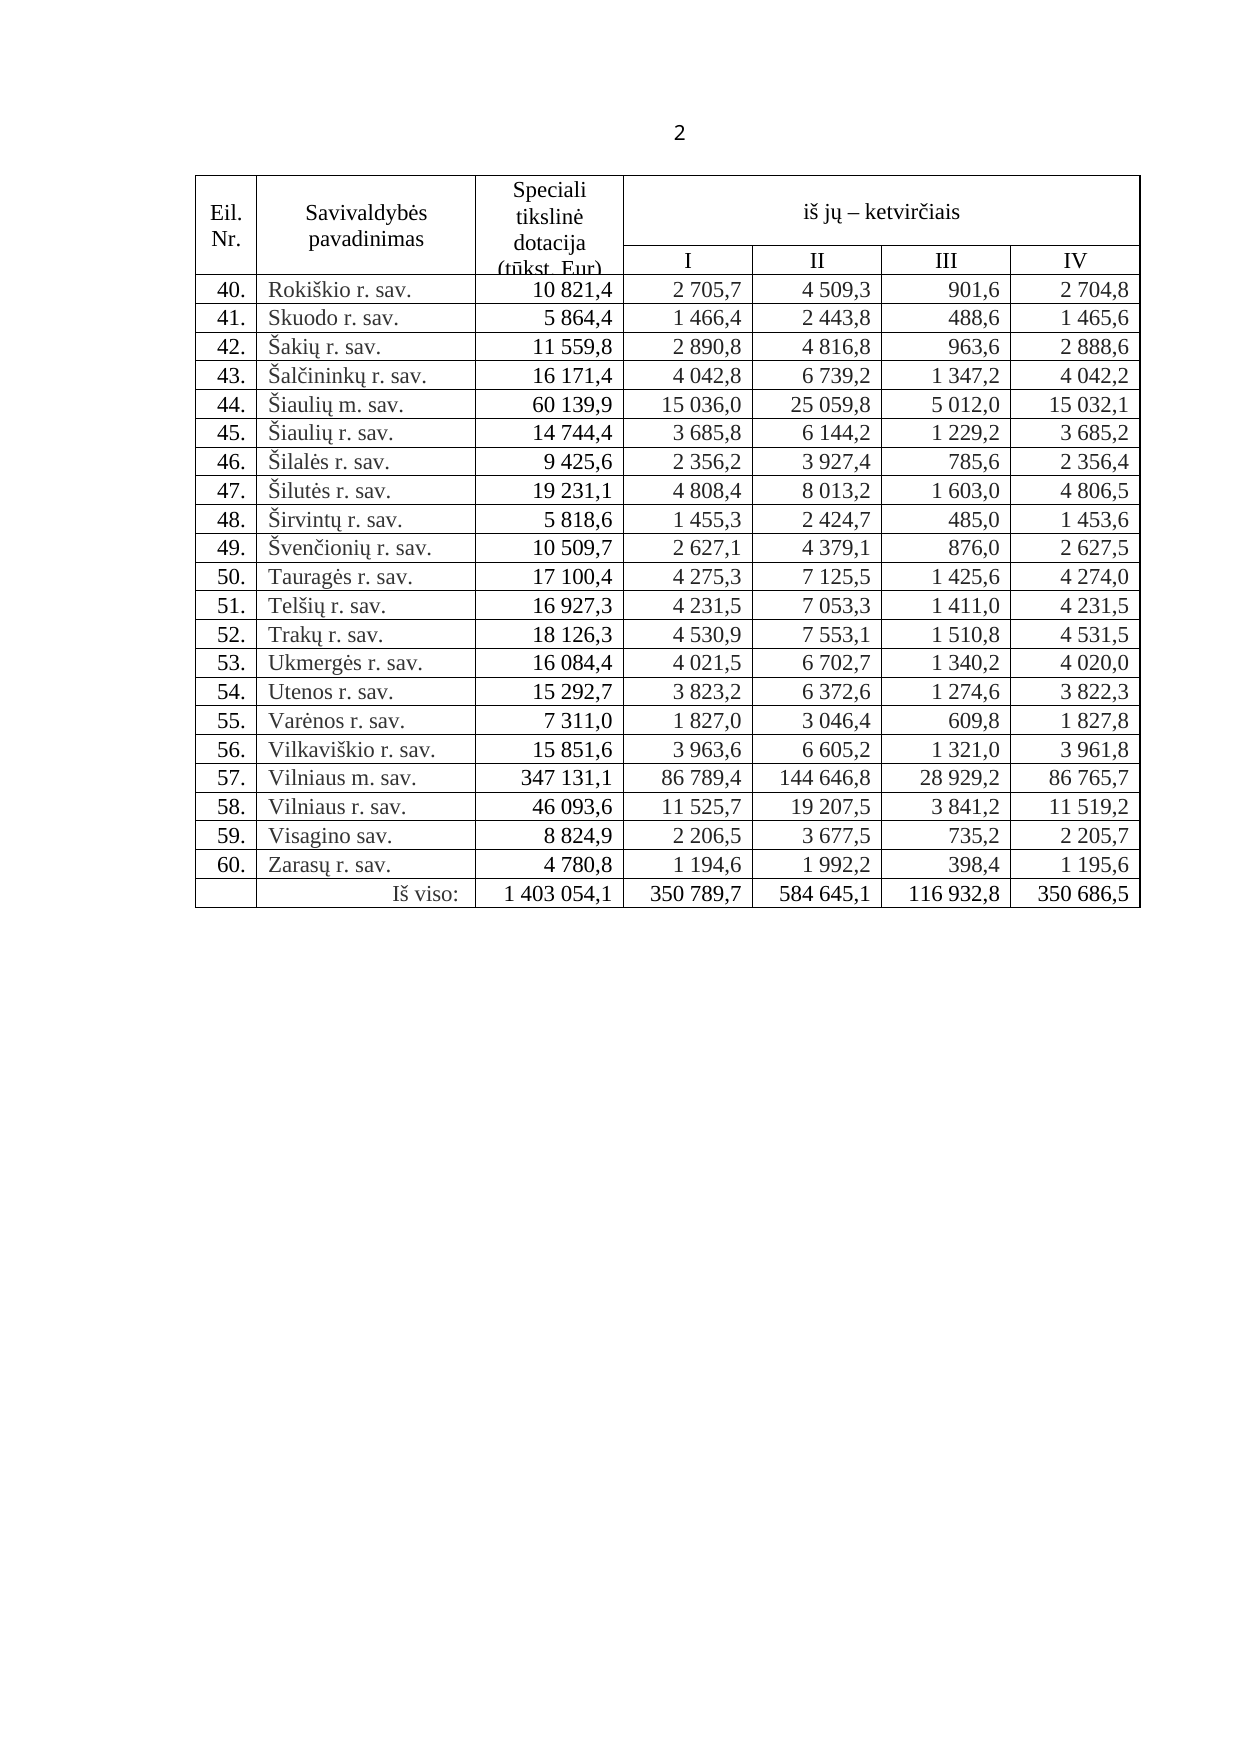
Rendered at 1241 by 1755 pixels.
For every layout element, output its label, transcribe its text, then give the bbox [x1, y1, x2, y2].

table_cell 485,0 [882, 505, 1010, 533]
table_cell 7 125,5 [753, 563, 881, 590]
table_cell Šilalės r. sav. [257, 448, 475, 475]
table_cell Rokiškio r. sav. [257, 275, 475, 303]
table_cell 3 685,2 [1011, 419, 1139, 447]
table_cell Telšių r. sav. [257, 591, 475, 619]
table_cell [1141, 705, 1163, 734]
table_cell 44. [196, 390, 256, 418]
table_cell 4 020,0 [1011, 649, 1139, 677]
table_cell 2 627,1 [624, 534, 752, 562]
table_cell 1 455,3 [624, 505, 752, 533]
table_cell 7 553,1 [753, 620, 881, 648]
table_cell Šalčininkų r. sav. [257, 361, 475, 389]
table_cell 2 356,2 [624, 448, 752, 475]
table_cell 46. [196, 448, 256, 475]
table_cell 4 816,8 [753, 333, 881, 360]
table_cell Vilniaus m. sav. [257, 764, 475, 792]
table_cell [1141, 274, 1163, 303]
table_cell IV [1011, 246, 1139, 274]
table_cell Skuodo r. sav. [257, 304, 475, 332]
table_cell 609,8 [882, 706, 1010, 734]
table_cell 41. [196, 304, 256, 332]
table_cell 42. [196, 333, 256, 360]
table_cell [1141, 504, 1163, 533]
table_cell Šiaulių r. sav. [257, 419, 475, 447]
table_cell [1141, 677, 1163, 705]
table_cell 3 927,4 [753, 448, 881, 475]
table_cell 3 963,6 [624, 735, 752, 763]
table_cell 4 780,8 [476, 850, 623, 878]
table_cell 1 274,6 [882, 678, 1010, 705]
table_cell [1141, 878, 1163, 907]
table_cell 4 531,5 [1011, 620, 1139, 648]
table_cell [1141, 849, 1163, 878]
table_cell 488,6 [882, 304, 1010, 332]
table_cell 963,6 [882, 333, 1010, 360]
table_cell 1 466,4 [624, 304, 752, 332]
table_cell 144 646,8 [753, 764, 881, 792]
table_cell 55. [196, 706, 256, 734]
table_cell 2 206,5 [624, 821, 752, 849]
table_cell 2 705,7 [624, 275, 752, 303]
table_cell 15 032,1 [1011, 390, 1139, 418]
table_cell 2 890,8 [624, 333, 752, 360]
table_cell 1 425,6 [882, 563, 1010, 590]
table_cell 4 530,9 [624, 620, 752, 648]
table_cell 11 525,7 [624, 793, 752, 820]
table_cell 4 806,5 [1011, 476, 1139, 504]
table_cell 1 992,2 [753, 850, 881, 878]
table_cell 1 603,0 [882, 476, 1010, 504]
table_cell 6 739,2 [753, 361, 881, 389]
table_cell 16 171,4 [476, 361, 623, 389]
table_cell I [624, 246, 752, 274]
table_cell 398,4 [882, 850, 1010, 878]
table_cell 3 823,2 [624, 678, 752, 705]
table_cell 1 827,8 [1011, 706, 1139, 734]
table_cell 53. [196, 649, 256, 677]
table_cell 60. [196, 850, 256, 878]
table_cell 2 704,8 [1011, 275, 1139, 303]
table_cell 28 929,2 [882, 764, 1010, 792]
table_header Eil. Nr. [196, 176, 256, 274]
table_header Savivaldybės pavadinimas [257, 176, 475, 274]
table_cell 57. [196, 764, 256, 792]
table_cell 2 627,5 [1011, 534, 1139, 562]
table_cell 49. [196, 534, 256, 562]
table_cell 60 139,9 [476, 390, 623, 418]
table_cell 16 084,4 [476, 649, 623, 677]
table_cell 3 046,4 [753, 706, 881, 734]
table_cell [1141, 389, 1163, 418]
table_cell Varėnos r. sav. [257, 706, 475, 734]
table_cell 785,6 [882, 448, 1010, 475]
table_cell [1141, 763, 1163, 792]
table_cell [196, 879, 256, 907]
table_cell 1 340,2 [882, 649, 1010, 677]
table_cell 11 519,2 [1011, 793, 1139, 820]
table_cell 10 509,7 [476, 534, 623, 562]
table_cell 1 453,6 [1011, 505, 1139, 533]
table_cell 1 347,2 [882, 361, 1010, 389]
table_cell 735,2 [882, 821, 1010, 849]
table_header Speciali tikslinė dotacija (tūkst. Eur) [476, 176, 623, 274]
table_cell 8 824,9 [476, 821, 623, 849]
table_cell Širvintų r. sav. [257, 505, 475, 533]
table_cell 46 093,6 [476, 793, 623, 820]
table_cell 5 818,6 [476, 505, 623, 533]
table_cell 6 372,6 [753, 678, 881, 705]
table_cell 6 144,2 [753, 419, 881, 447]
table_cell 1 403 054,1 [476, 879, 623, 907]
table_cell 901,6 [882, 275, 1010, 303]
table_cell 5 864,4 [476, 304, 623, 332]
table_cell 7 053,3 [753, 591, 881, 619]
table_cell 19 231,1 [476, 476, 623, 504]
table_cell Šilutės r. sav. [257, 476, 475, 504]
table_cell 4 042,2 [1011, 361, 1139, 389]
table_cell 1 827,0 [624, 706, 752, 734]
table_cell [1141, 332, 1163, 360]
table_cell [1141, 590, 1163, 619]
table_cell Iš viso: [257, 879, 475, 907]
table_cell [1141, 734, 1163, 763]
table_cell 15 292,7 [476, 678, 623, 705]
table_cell 4 021,5 [624, 649, 752, 677]
table_cell 10 821,4 [476, 275, 623, 303]
table_cell 3 822,3 [1011, 678, 1139, 705]
table_cell 1 510,8 [882, 620, 1010, 648]
table_cell 347 131,1 [476, 764, 623, 792]
table_cell 15 851,6 [476, 735, 623, 763]
table_header iš jų – ketvirčiais [624, 176, 1139, 245]
table_cell 1 194,6 [624, 850, 752, 878]
table_cell 16 927,3 [476, 591, 623, 619]
table_cell 8 013,2 [753, 476, 881, 504]
table_cell 43. [196, 361, 256, 389]
table_cell 17 100,4 [476, 563, 623, 590]
table_cell 2 424,7 [753, 505, 881, 533]
table_cell 4 379,1 [753, 534, 881, 562]
table_cell [1141, 475, 1163, 504]
table_cell 19 207,5 [753, 793, 881, 820]
table_cell 86 789,4 [624, 764, 752, 792]
table_cell 48. [196, 505, 256, 533]
table_cell [1141, 648, 1163, 677]
table_cell Tauragės r. sav. [257, 563, 475, 590]
table_cell 2 888,6 [1011, 333, 1139, 360]
table_cell 350 686,5 [1011, 879, 1139, 907]
table_cell 2 443,8 [753, 304, 881, 332]
table_cell 3 841,2 [882, 793, 1010, 820]
table_cell [1141, 447, 1163, 475]
table_cell 9 425,6 [476, 448, 623, 475]
table_cell 876,0 [882, 534, 1010, 562]
table_cell Visagino sav. [257, 821, 475, 849]
table_cell 116 932,8 [882, 879, 1010, 907]
table_cell 4 808,4 [624, 476, 752, 504]
table_cell 1 321,0 [882, 735, 1010, 763]
table_cell [1141, 792, 1163, 820]
table_cell 3 685,8 [624, 419, 752, 447]
table_cell 1 465,6 [1011, 304, 1139, 332]
table_cell 25 059,8 [753, 390, 881, 418]
table_cell Trakų r. sav. [257, 620, 475, 648]
table_cell 52. [196, 620, 256, 648]
table_cell 350 789,7 [624, 879, 752, 907]
table_cell 1 411,0 [882, 591, 1010, 619]
table_cell 4 042,8 [624, 361, 752, 389]
table_cell 56. [196, 735, 256, 763]
table_cell 11 559,8 [476, 333, 623, 360]
table_cell 4 231,5 [624, 591, 752, 619]
table_cell 4 274,0 [1011, 563, 1139, 590]
table_cell 40. [196, 275, 256, 303]
table_cell 7 311,0 [476, 706, 623, 734]
table_cell 5 012,0 [882, 390, 1010, 418]
table_cell [1141, 218, 1163, 245]
table_cell 1 195,6 [1011, 850, 1139, 878]
table_cell 58. [196, 793, 256, 820]
table_cell 3 677,5 [753, 821, 881, 849]
table_cell 2 205,7 [1011, 821, 1139, 849]
table_cell 14 744,4 [476, 419, 623, 447]
table_cell Vilkaviškio r. sav. [257, 735, 475, 763]
table_cell 6 702,7 [753, 649, 881, 677]
table_cell 2 356,4 [1011, 448, 1139, 475]
table_cell 50. [196, 563, 256, 590]
table_cell Švenčionių r. sav. [257, 534, 475, 562]
table_cell 47. [196, 476, 256, 504]
table_cell Šakių r. sav. [257, 333, 475, 360]
table_cell [1141, 562, 1163, 590]
table_cell Utenos r. sav. [257, 678, 475, 705]
table_header [1141, 175, 1163, 218]
table_cell 584 645,1 [753, 879, 881, 907]
table_cell 18 126,3 [476, 620, 623, 648]
table_cell 86 765,7 [1011, 764, 1139, 792]
table_cell [1141, 619, 1163, 648]
table_cell Vilniaus r. sav. [257, 793, 475, 820]
table_cell Zarasų r. sav. [257, 850, 475, 878]
table_cell 6 605,2 [753, 735, 881, 763]
table_cell 15 036,0 [624, 390, 752, 418]
table_cell 59. [196, 821, 256, 849]
table_cell 3 961,8 [1011, 735, 1139, 763]
table_cell 4 509,3 [753, 275, 881, 303]
table_cell 51. [196, 591, 256, 619]
table_cell Šiaulių m. sav. [257, 390, 475, 418]
table_cell [1141, 820, 1163, 849]
table_cell II [753, 246, 881, 274]
table_cell [1141, 533, 1163, 562]
table_cell 1 229,2 [882, 419, 1010, 447]
table_cell [1141, 303, 1163, 332]
table_cell 4 275,3 [624, 563, 752, 590]
table_cell Ukmergės r. sav. [257, 649, 475, 677]
table_cell 45. [196, 419, 256, 447]
table_cell 54. [196, 678, 256, 705]
table_cell [1141, 245, 1163, 274]
table_cell [1141, 360, 1163, 389]
table_cell 4 231,5 [1011, 591, 1139, 619]
table_cell [1141, 418, 1163, 447]
table_cell III [882, 246, 1010, 274]
